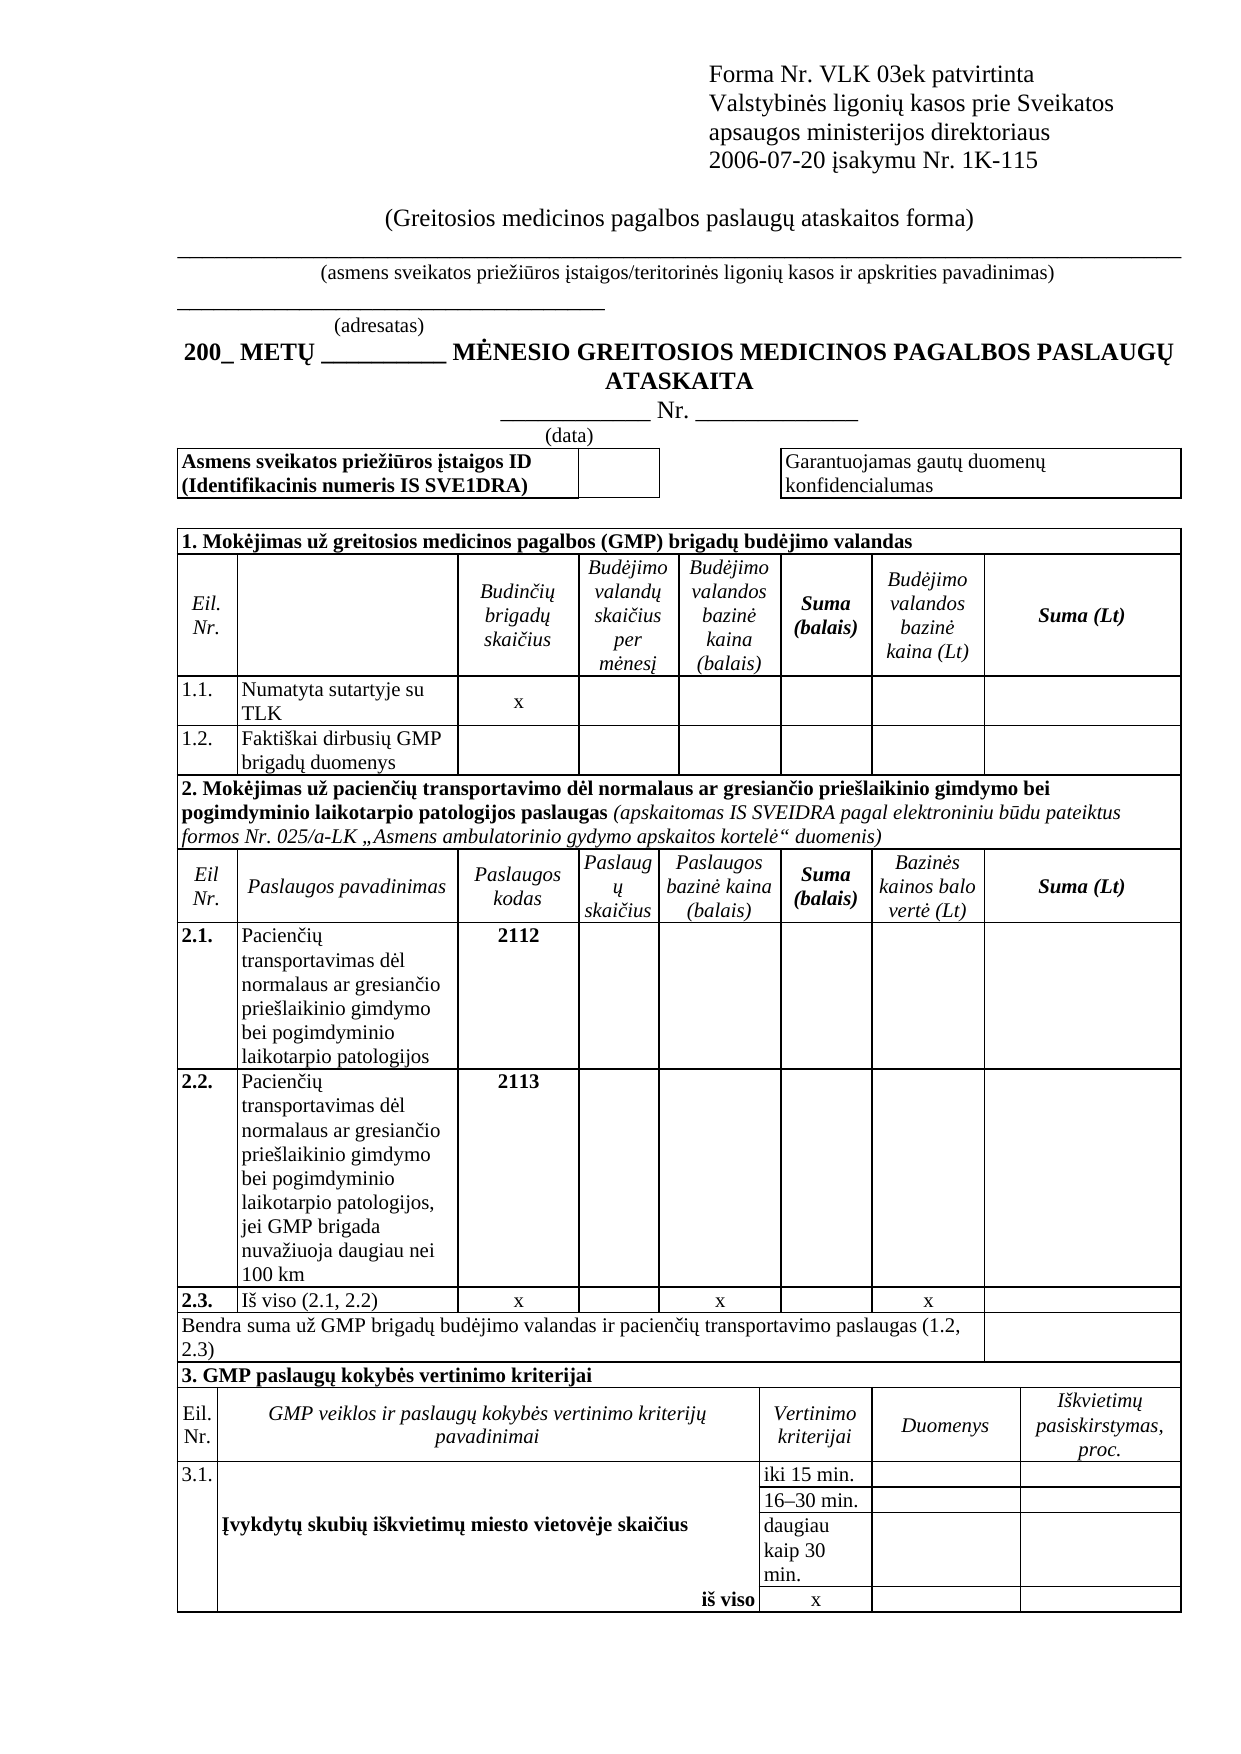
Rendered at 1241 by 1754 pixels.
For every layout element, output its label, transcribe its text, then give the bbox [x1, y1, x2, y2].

table_cell [238, 555, 457, 675]
table_cell 2113 [459, 1070, 578, 1286]
table_cell [873, 726, 984, 774]
table_cell GMP veiklos ir paslaugų kokybės vertinimo kriterijų pavadinimai [218, 1388, 759, 1461]
table_cell Suma (Lt) [985, 555, 1180, 675]
table_cell 3.1. [178, 1462, 217, 1611]
table_cell [1016, 1462, 1020, 1486]
table_cell [660, 923, 780, 1068]
text ____________ Nr. _____________ [177, 395, 1181, 423]
table_cell [985, 1313, 1180, 1361]
text Valstybinės ligonių kasos prie Sveikatos [177, 88, 1181, 117]
table_cell x [574, 1288, 578, 1312]
table_cell [873, 1513, 1020, 1586]
table_header [579, 449, 659, 497]
table_cell Suma (balais) [782, 555, 871, 675]
table_cell iš viso [218, 1586, 759, 1611]
table_cell Budėjimo valandos bazinė kaina (Lt) [873, 555, 984, 675]
table_cell Suma (balais) [782, 850, 871, 922]
table_cell [873, 923, 984, 1068]
table_cell Eil. Nr. [178, 555, 237, 675]
table_cell Vertinimo kriterijai [760, 1388, 871, 1461]
table_cell Budinčių brigadų skaičius [459, 555, 578, 675]
table_cell 2.3. [233, 1288, 237, 1312]
table_cell [873, 1070, 984, 1286]
table_cell [660, 1070, 780, 1286]
text (adresatas) [177, 313, 1181, 337]
table_cell [1021, 1513, 1180, 1586]
table_cell [985, 1288, 989, 1312]
table_cell 2.2. [178, 1070, 237, 1286]
text 2006-07-20 įsakymu Nr. 1K-115 [177, 145, 1181, 174]
table_cell 2.1. [178, 923, 237, 1068]
table_cell [782, 726, 871, 774]
text (asmens sveikatos priežiūros įstaigos/teritorinės ligonių kasos ir apskrities pavadinimas) [177, 260, 1181, 284]
table_header [660, 448, 780, 497]
table_cell [580, 1070, 658, 1286]
table_cell [782, 677, 871, 725]
table_cell 2112 [459, 923, 578, 1068]
table_cell x [459, 677, 578, 725]
table_cell [985, 677, 1180, 725]
table_cell [1016, 1587, 1020, 1611]
text 200_ METŲ __________ MĖNESIO GREITOSIOS MEDICINOS PAGALBOS PASLAUGŲ ATASKAITA [177, 337, 1181, 395]
table_cell Eil Nr. [178, 850, 237, 922]
table_cell [985, 1070, 1180, 1286]
table_cell [680, 726, 780, 774]
table_cell [680, 677, 780, 725]
table_cell Įvykdytų skubių iškvietimų miesto vietovėje skaičius [218, 1462, 759, 1586]
table_cell [459, 726, 578, 774]
table_cell [985, 923, 1180, 1068]
table_cell [580, 726, 678, 774]
table_cell [985, 726, 1180, 774]
table_cell x [980, 1288, 984, 1312]
table_cell Suma (Lt) [985, 850, 1180, 922]
table_cell [1016, 1488, 1020, 1512]
text (Greitosios medicinos pagalbos paslaugų ataskaitos forma) [177, 203, 1181, 232]
table_cell Paslaugos kodas [459, 850, 578, 922]
table_cell Eil. Nr. [178, 1388, 217, 1461]
table_cell 1.1. [178, 677, 237, 725]
table_cell [580, 677, 678, 725]
table_cell [580, 923, 658, 1068]
table_cell [782, 1070, 871, 1286]
text (data) [177, 423, 1181, 447]
text Forma Nr. VLK 03ek patvirtinta [709, 59, 1181, 88]
table_cell Duomenys [873, 1388, 1020, 1461]
table_cell [873, 677, 984, 725]
table_cell [782, 923, 871, 1068]
table_cell Paslaugos pavadinimas [238, 850, 457, 922]
table_cell 1.2. [178, 726, 237, 774]
text apsaugos ministerijos direktoriaus [177, 117, 1181, 145]
